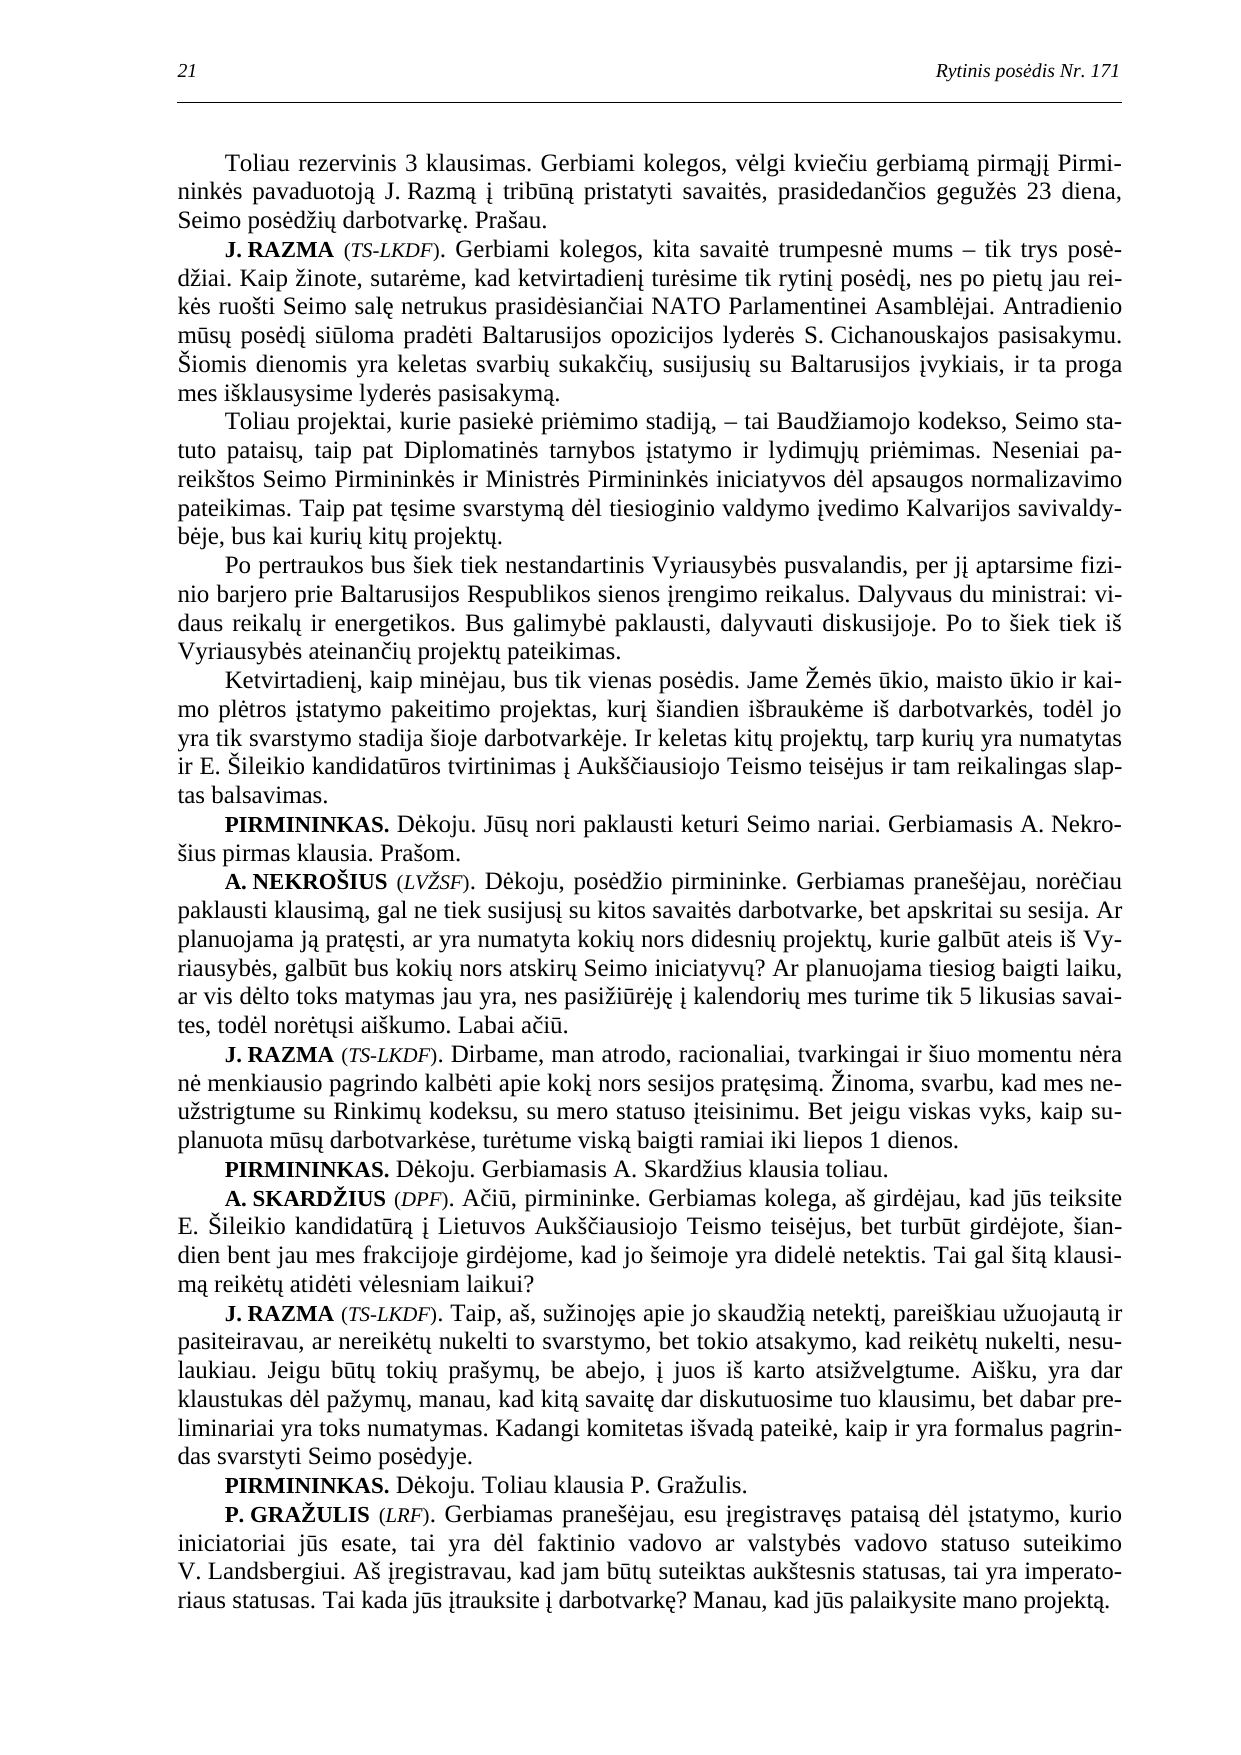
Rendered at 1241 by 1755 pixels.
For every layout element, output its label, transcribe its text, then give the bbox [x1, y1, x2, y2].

text P. GRAŽULIS (LRF). Ger­bia­mas pra­ne­šė­jau, esu įre­gist­ra­vęs pa­tai­są dėl įsta­ty­mo, ku­rio ini­cia­to­riai jūs esa­te, tai yra dėl fak­ti­nio va­do­vo ar vals­ty­bės va­do­vo sta­tu­so su­tei­ki­mo V. Land­sber­giui. Aš įre­gist­ra­vau, kad jam bū­tų su­teik­tas aukš­tes­nis sta­tu­sas, tai yra im­pe­ra­to­riaus sta­tu­sas. Tai ka­da jūs įtrauk­si­te į dar­bo­tvarkę? Ma­nau, kad jūs pa­lai­ky­si­te ma­no pro­jek­tą. [177, 1499, 1122, 1614]
text PIRMININKAS. Dė­ko­ju. To­liau klau­sia P. Gra­žu­lis. [177, 1470, 1122, 1499]
text A. NEKROŠIUS (LVŽSF). Dė­ko­ju, po­sė­džio pir­mi­nin­ke. Ger­bia­mas pra­ne­šė­jau, no­rė­čiau pa­klaus­ti klau­si­mą, gal ne tiek su­si­ju­sį su ki­tos sa­vai­tės dar­bo­tvarke, bet ap­skri­tai su se­si­ja. Ar pla­nuo­ja­ma ją pra­tęs­ti, ar yra nu­ma­ty­ta ko­kių nors di­des­nių pro­jek­tų, ku­rie gal­būt at­eis iš Vy­riau­sy­bės, gal­būt bus ko­kių nors at­ski­rų Sei­mo ini­cia­ty­vų? Ar pla­nuo­ja­ma tie­siog baig­ti lai­ku, ar vis dėl­to toks ma­ty­mas jau yra, nes pa­si­žiū­rė­ję į ka­len­do­rių mes tu­ri­me tik 5 li­ku­sias sa­vai­tes, to­dėl no­rė­tų­si aiš­ku­mo. La­bai ačiū. [177, 866, 1122, 1039]
text J. RAZMA (TS-LKDF). Ger­bia­mi ko­le­gos, ki­ta sa­vai­tė trum­pes­nė mums – tik trys po­sė­džiai. Kaip ži­no­te, su­ta­rė­me, kad ket­vir­ta­die­nį tu­rė­si­me tik ry­ti­nį po­sė­dį, nes po pie­tų jau rei­kės ruoš­ti Sei­mo sa­lę ne­tru­kus pra­si­dė­sian­čiai NATO Par­la­men­ti­nei Asam­blė­jai. Ant­ra­die­nio mū­sų po­sė­dį siū­lo­ma pra­dė­ti Bal­ta­ru­si­jos opo­zi­ci­jos ly­de­rės S. Ci­cha­nous­ka­jos pa­si­sa­ky­mu. Šio­mis die­no­mis yra ke­le­tas svar­bių su­kak­čių, su­si­ju­sių su Bal­ta­ru­si­jos įvy­kiais, ir ta pro­ga mes iš­klau­sy­si­me ly­de­rės pa­si­sa­ky­mą. [177, 234, 1122, 406]
text A. SKARDŽIUS (DPF). Ačiū, pir­mi­nin­ke. Ger­bia­mas ko­le­ga, aš gir­dė­jau, kad jūs teik­si­te E. Ši­lei­kio kan­di­da­tū­rą į Lie­tu­vos Aukš­čiau­sio­jo Teis­mo tei­sė­jus, bet tur­būt gir­dė­jo­te, šian­dien bent jau mes frak­ci­jo­je gir­dė­jo­me, kad jo šei­mo­je yra di­de­lė ne­tek­tis. Tai gal ši­tą klau­si­mą rei­kė­tų ati­dė­ti vė­les­niam lai­kui? [177, 1183, 1122, 1298]
text To­liau re­zer­vi­nis 3 klau­si­mas. Ger­bia­mi ko­le­gos, vėl­gi kvie­čiu ger­bia­mą pir­mą­jį Pir­mi­nin­kės pa­va­duo­to­ją J. Raz­mą į tri­bū­ną pri­sta­ty­ti sa­vai­tės, pra­si­de­dan­čios ge­gu­žės 23 die­na, Sei­mo po­sė­džių dar­bo­tvarkę. Pra­šau. [177, 148, 1122, 234]
text Ket­vir­ta­die­nį, kaip mi­nė­jau, bus tik vie­nas po­sė­dis. Ja­me Že­mės ūkio, mais­to ūkio ir kai­mo plėt­ros įsta­ty­mo pa­kei­ti­mo pro­jek­tas, ku­rį šian­dien iš­brau­kė­me iš dar­bo­tvarkės, to­dėl jo yra tik svars­ty­mo sta­di­ja šio­je dar­bo­tvarkėje. Ir ke­le­tas ki­tų pro­jek­tų, tarp ku­rių yra nu­ma­ty­tas ir E. Ši­lei­kio kan­di­da­tū­ros tvir­ti­ni­mas į Aukš­čiau­sio­jo Teis­mo tei­sė­jus ir tam rei­ka­lin­gas slap­tas bal­sa­vi­mas. [177, 665, 1122, 809]
text To­liau pro­jek­tai, ku­rie pa­sie­kė pri­ėmi­mo sta­di­ją, – tai Bau­džia­mo­jo ko­dek­so, Sei­mo sta­tu­to pa­tai­sų, taip pat Di­plo­ma­ti­nės tar­ny­bos įsta­ty­mo ir ly­di­mų­jų pri­ėmi­mas. Ne­se­niai pa­reikš­tos Sei­mo Pir­mi­nin­kės ir Mi­nist­rės Pir­mi­nin­kės ini­cia­ty­vos dėl ap­sau­gos nor­ma­li­za­vi­mo pa­tei­ki­mas. Taip pat tę­si­me svars­ty­mą dėl tie­sio­gi­nio val­dy­mo įve­di­mo Kal­va­ri­jos sa­vi­val­dy­bė­je, bus kai ku­rių ki­tų pro­jek­tų. [177, 406, 1122, 550]
text J. RAZMA (TS-LKDF). Taip, aš, su­ži­no­jęs apie jo skau­džią ne­tek­tį, pa­reiš­kiau užuo­jau­tą ir pa­si­tei­ra­vau, ar ne­rei­kė­tų nu­kel­ti to svars­ty­mo, bet to­kio at­sa­ky­mo, kad rei­kė­tų nu­kel­ti, ne­su­lau­kiau. Jei­gu bū­tų to­kių pra­šy­mų, be abe­jo, į juos iš kar­to at­si­žvelg­tu­me. Aiš­ku, yra dar klaus­tu­kas dėl pa­žy­mų, ma­nau, kad ki­tą sa­vai­tę dar dis­ku­tuo­si­me tuo klau­si­mu, bet da­bar pre­li­mi­na­riai yra toks nu­ma­ty­mas. Ka­dan­gi ko­mi­te­tas iš­va­dą pa­tei­kė, kaip ir yra for­ma­lus pa­grin­das svars­ty­ti Sei­mo po­sė­dy­je. [177, 1298, 1122, 1470]
text PIRMININKAS. Dė­ko­ju. Jū­sų no­ri pa­klaus­ti ke­tu­ri Sei­mo na­riai. Ger­bia­ma­sis A. Ne­kro­šius pir­mas klau­sia. Pra­šom. [177, 809, 1122, 866]
text PIRMININKAS. Dė­ko­ju. Ger­bia­ma­sis A. Skar­džius klau­sia to­liau. [177, 1154, 1122, 1183]
text Po per­trau­kos bus šiek tiek ne­stan­dar­ti­nis Vy­riau­sy­bės pus­va­lan­dis, per jį ap­tar­si­me fi­zi­nio bar­je­ro prie Bal­ta­ru­si­jos Res­pub­li­kos sie­nos įren­gi­mo rei­ka­lus. Da­ly­vaus du mi­nist­rai: vi­daus rei­ka­lų ir ener­ge­ti­kos. Bus ga­li­my­bė pa­klaus­ti, da­ly­vau­ti dis­ku­si­jo­je. Po to šiek tiek iš Vy­riau­sy­bės at­ei­nan­čių pro­jek­tų pa­tei­ki­mas. [177, 550, 1122, 665]
text J. RAZMA (TS-LKDF). Dir­ba­me, man at­ro­do, ra­cio­na­liai, tvar­kin­gai ir šiuo mo­men­tu nė­ra nė men­kiau­sio pa­grin­do kal­bė­ti apie ko­kį nors se­si­jos pra­tę­si­mą. Ži­no­ma, svar­bu, kad mes ne­už­strig­tu­me su Rin­ki­mų ko­dek­su, su me­ro sta­tu­so įtei­si­ni­mu. Bet jei­gu vis­kas vyks, kaip su­pla­nuo­ta mū­sų dar­bo­tvarkėse, tu­rė­tu­me vis­ką baig­ti ra­miai iki lie­pos 1 die­nos. [177, 1039, 1122, 1154]
